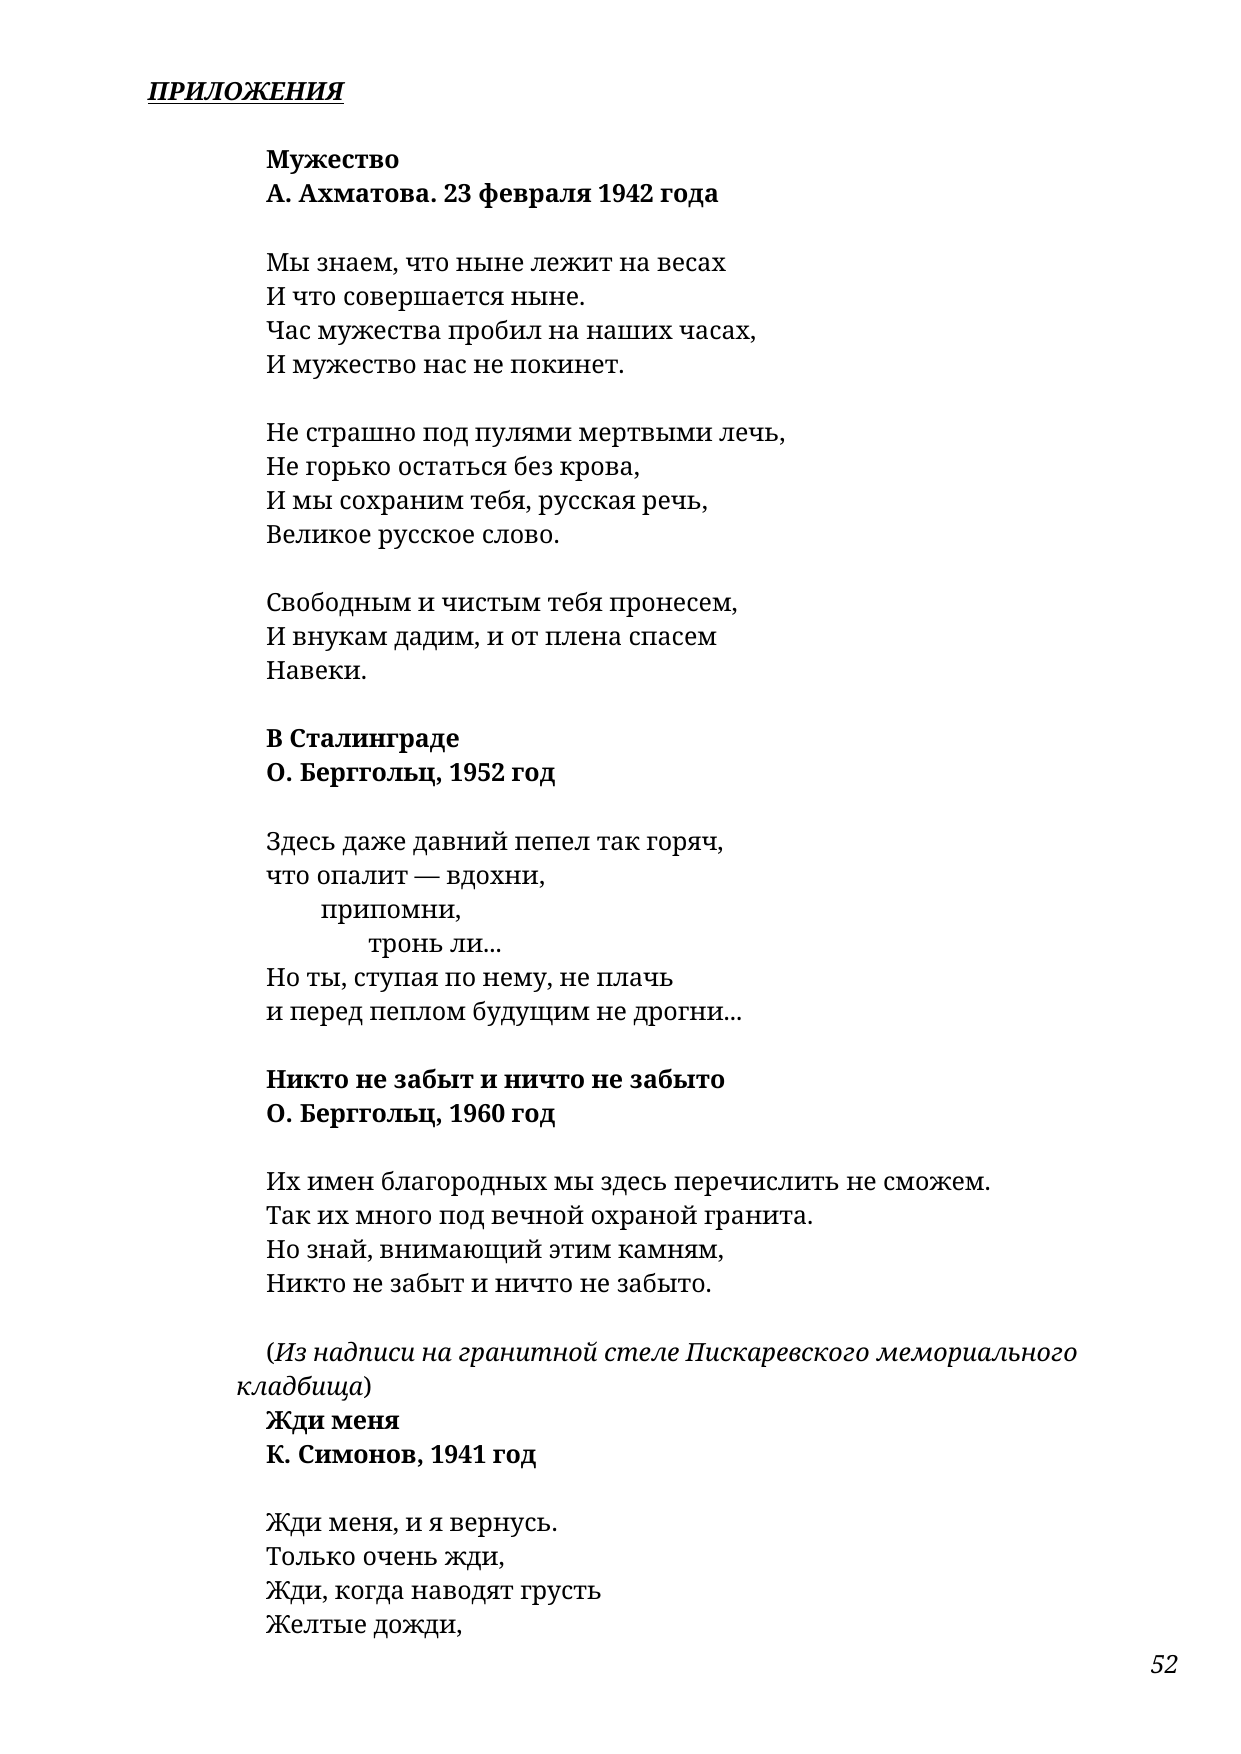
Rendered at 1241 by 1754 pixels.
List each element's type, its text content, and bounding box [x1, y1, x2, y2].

text Но ты, ступая по нему, не плачь [236, 959, 1181, 993]
text Свободным и чистым тебя пронесем, [236, 585, 1181, 619]
text Желтые дожди, [236, 1607, 1181, 1641]
text Час мужества пробил на наших часах, [236, 312, 1181, 346]
text тронь ли... [236, 925, 1181, 959]
text Не горько остаться без крова, [236, 448, 1181, 483]
text Никто не забыт и ничто не забыто. [236, 1266, 1181, 1300]
text Не страшно под пулями мертвыми лечь, [236, 414, 1181, 448]
text Мужество [236, 142, 1181, 176]
text Великое русское слово. [236, 517, 1181, 551]
text Но знай, внимающий этим камням, [236, 1232, 1181, 1266]
text А. Ахматова. 23 февраля 1942 года [236, 176, 1181, 210]
text И мужество нас не покинет. [236, 346, 1181, 380]
text (Из надписи на гранитной стеле Пискаревского мемориального кладбища) [236, 1334, 1181, 1402]
text и перед пеплом будущим не дрогни... [236, 993, 1181, 1028]
text Мы знаем, что ныне лежит на весах [236, 244, 1181, 278]
text Никто не забыт и ничто не забыто [236, 1062, 1181, 1096]
text О. Берггольц, 1960 год [236, 1096, 1181, 1130]
text Только очень жди, [236, 1538, 1181, 1573]
text припомни, [236, 891, 1181, 925]
text Жди меня [236, 1402, 1181, 1436]
text Здесь даже давний пепел так горяч, [236, 823, 1181, 857]
text В Сталинграде [236, 721, 1181, 755]
text К. Симонов, 1941 год [236, 1436, 1181, 1470]
text что опалит — вдохни, [236, 857, 1181, 891]
text Жди меня, и я вернусь. [236, 1504, 1181, 1538]
text Их имен благородных мы здесь перечислить не сможем. [236, 1164, 1181, 1198]
text И что совершается ныне. [236, 278, 1181, 312]
text Так их много под вечной охраной гранита. [236, 1198, 1181, 1232]
text ПРИЛОЖЕНИЯ [118, 74, 1181, 108]
text Жди, когда наводят грусть [236, 1573, 1181, 1607]
text О. Берггольц, 1952 год [236, 755, 1181, 789]
text Навеки. [236, 653, 1181, 687]
text И внукам дадим, и от плена спасем [236, 619, 1181, 653]
text И мы сохраним тебя, русская речь, [236, 483, 1181, 517]
